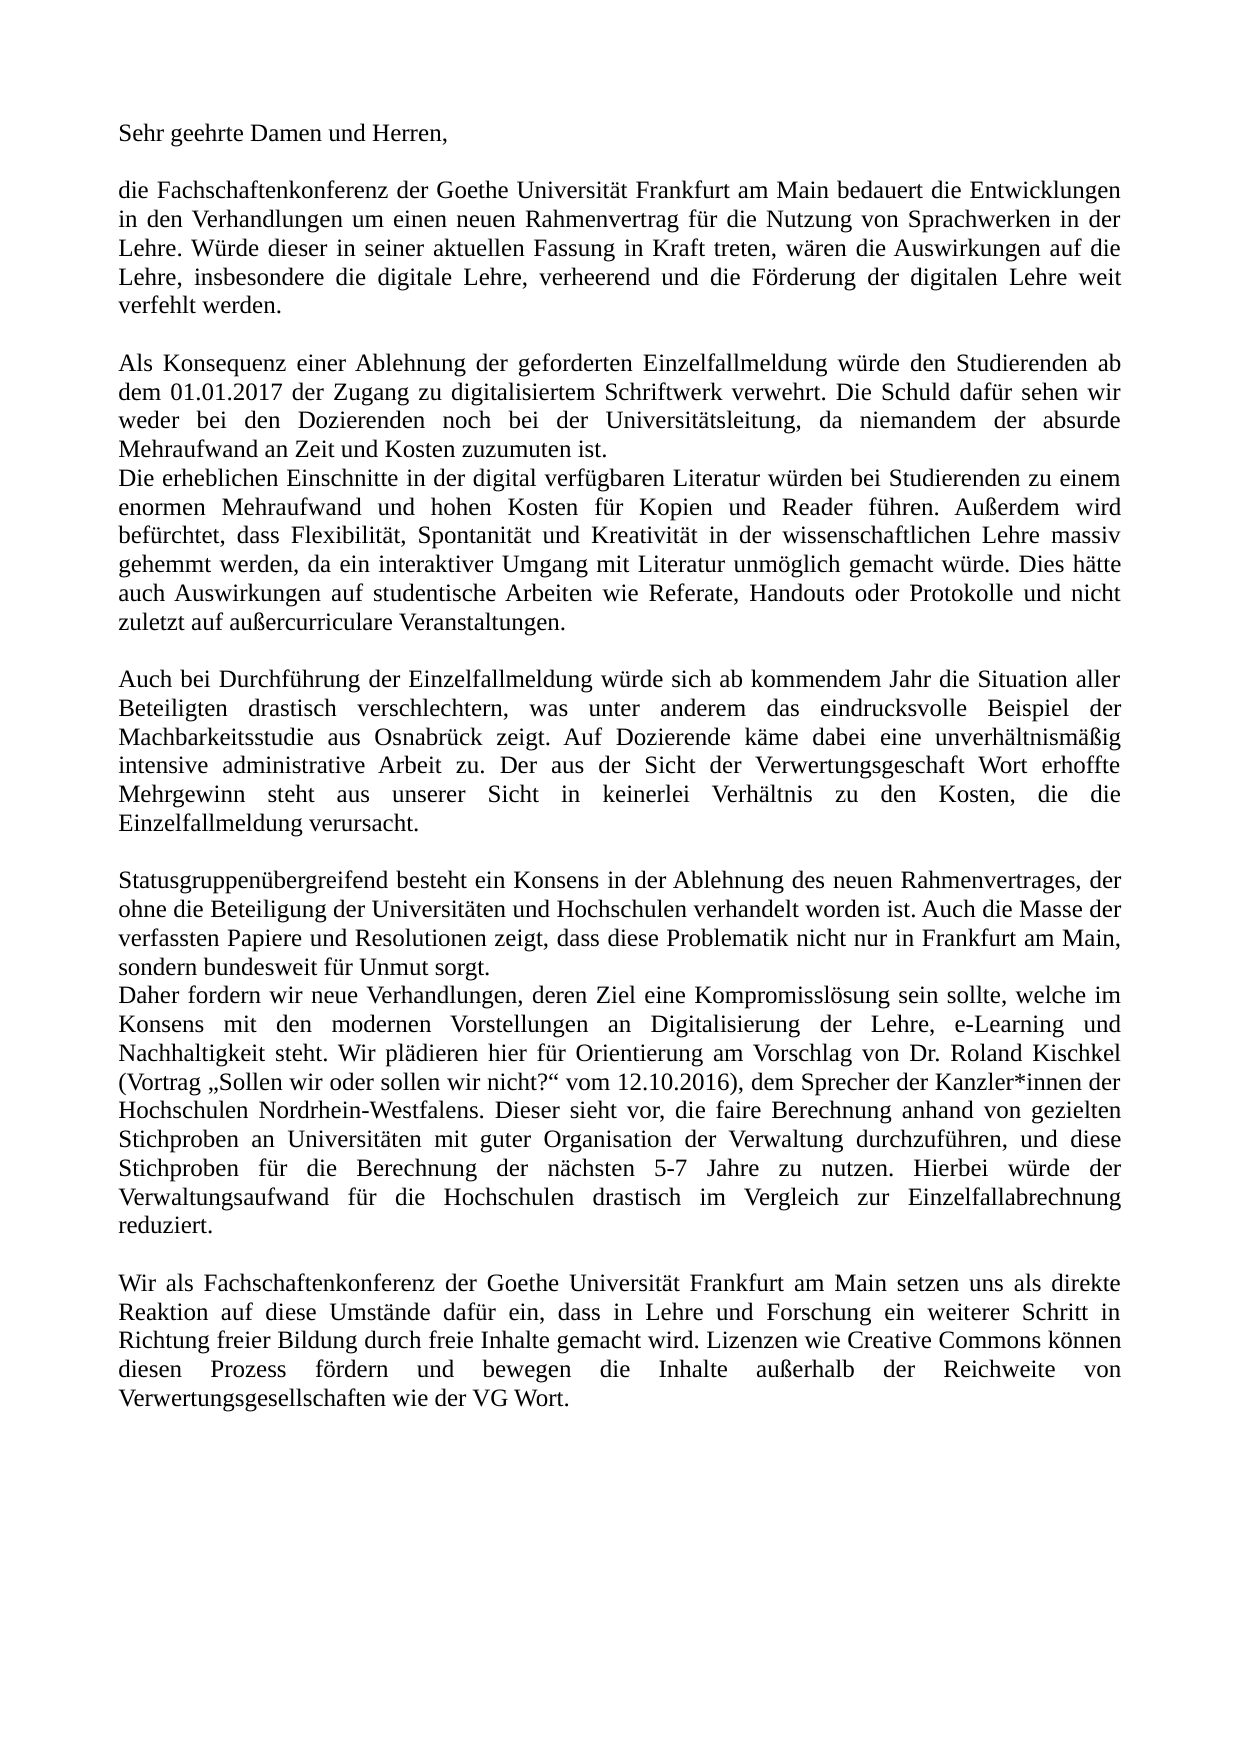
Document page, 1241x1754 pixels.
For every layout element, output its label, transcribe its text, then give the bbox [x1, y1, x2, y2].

text Als Konsequenz einer Ablehnung der geforderten Einzelfallmeldung würde den Studierenden ab dem 01.01.2017 der Zugang zu digitalisiertem Schriftwerk verwehrt. Die Schuld dafür sehen wir weder bei den Dozierenden noch bei der Universitätsleitung, da niemandem der absurde Mehraufwand an Zeit und Kosten zuzumuten ist. [118, 348, 1122, 463]
text die Fachschaftenkonferenz der Goethe Universität Frankfurt am Main bedauert die Entwicklungen in den Verhandlungen um einen neuen Rahmenvertrag für die Nutzung von Sprachwerken in der Lehre. Würde dieser in seiner aktuellen Fassung in Kraft treten, wären die Auswirkungen auf die Lehre, insbesondere die digitale Lehre, verheerend und die Förderung der digitalen Lehre weit verfehlt werden. [118, 176, 1122, 319]
text Die erheblichen Einschnitte in der digital verfügbaren Literatur würden bei Studierenden zu einem enormen Mehraufwand und hohen Kosten für Kopien und Reader führen. Außerdem wird befürchtet, dass Flexibilität, Spontanität und Kreativität in der wissenschaftlichen Lehre massiv gehemmt werden, da ein interaktiver Umgang mit Literatur unmöglich gemacht würde. Dies hätte auch Auswirkungen auf studentische Arbeiten wie Referate, Handouts oder Protokolle und nicht zuletzt auf außercurriculare Veranstaltungen. [118, 463, 1122, 636]
text Auch bei Durchführung der Einzelfallmeldung würde sich ab kommendem Jahr die Situation aller Beteiligten drastisch verschlechtern, was unter anderem das eindrucksvolle Beispiel der Machbarkeitsstudie aus Osnabrück zeigt. Auf Dozierende käme dabei eine unverhältnismäßig intensive administrative Arbeit zu. Der aus der Sicht der Verwertungsgeschaft Wort erhoffte Mehrgewinn steht aus unserer Sicht in keinerlei Verhältnis zu den Kosten, die die Einzelfallmeldung verursacht. [118, 664, 1122, 837]
text Sehr geehrte Damen und Herren, [118, 118, 1122, 147]
text Daher fordern wir neue Verhandlungen, deren Ziel eine Kompromisslösung sein sollte, welche im Konsens mit den modernen Vorstellungen an Digitalisierung der Lehre, e-Learning und Nachhaltigkeit steht. Wir plädieren hier für Orientierung am Vorschlag von Dr. Roland Kischkel (Vortrag „Sollen wir oder sollen wir nicht?“ vom 12.10.2016), dem Sprecher der Kanzler*innen der Hochschulen Nordrhein-Westfalens. Dieser sieht vor, die faire Berechnung anhand von gezielten Stichproben an Universitäten mit guter Organisation der Verwaltung durchzuführen, und diese Stichproben für die Berechnung der nächsten 5-7 Jahre zu nutzen. Hierbei würde der Verwaltungsaufwand für die Hochschulen drastisch im Vergleich zur Einzelfallabrechnung reduziert. [118, 981, 1122, 1239]
text Statusgruppenübergreifend besteht ein Konsens in der Ablehnung des neuen Rahmenvertrages, der ohne die Beteiligung der Universitäten und Hochschulen verhandelt worden ist. Auch die Masse der verfassten Papiere und Resolutionen zeigt, dass diese Problematik nicht nur in Frankfurt am Main, sondern bundesweit für Unmut sorgt. [118, 866, 1122, 981]
text Wir als Fachschaftenkonferenz der Goethe Universität Frankfurt am Main setzen uns als direkte Reaktion auf diese Umstände dafür ein, dass in Lehre und Forschung ein weiterer Schritt in Richtung freier Bildung durch freie Inhalte gemacht wird. Lizenzen wie Creative Commons können diesen Prozess fördern und bewegen die Inhalte außerhalb der Reichweite von Verwertungsgesellschaften wie der VG Wort. [118, 1268, 1122, 1412]
